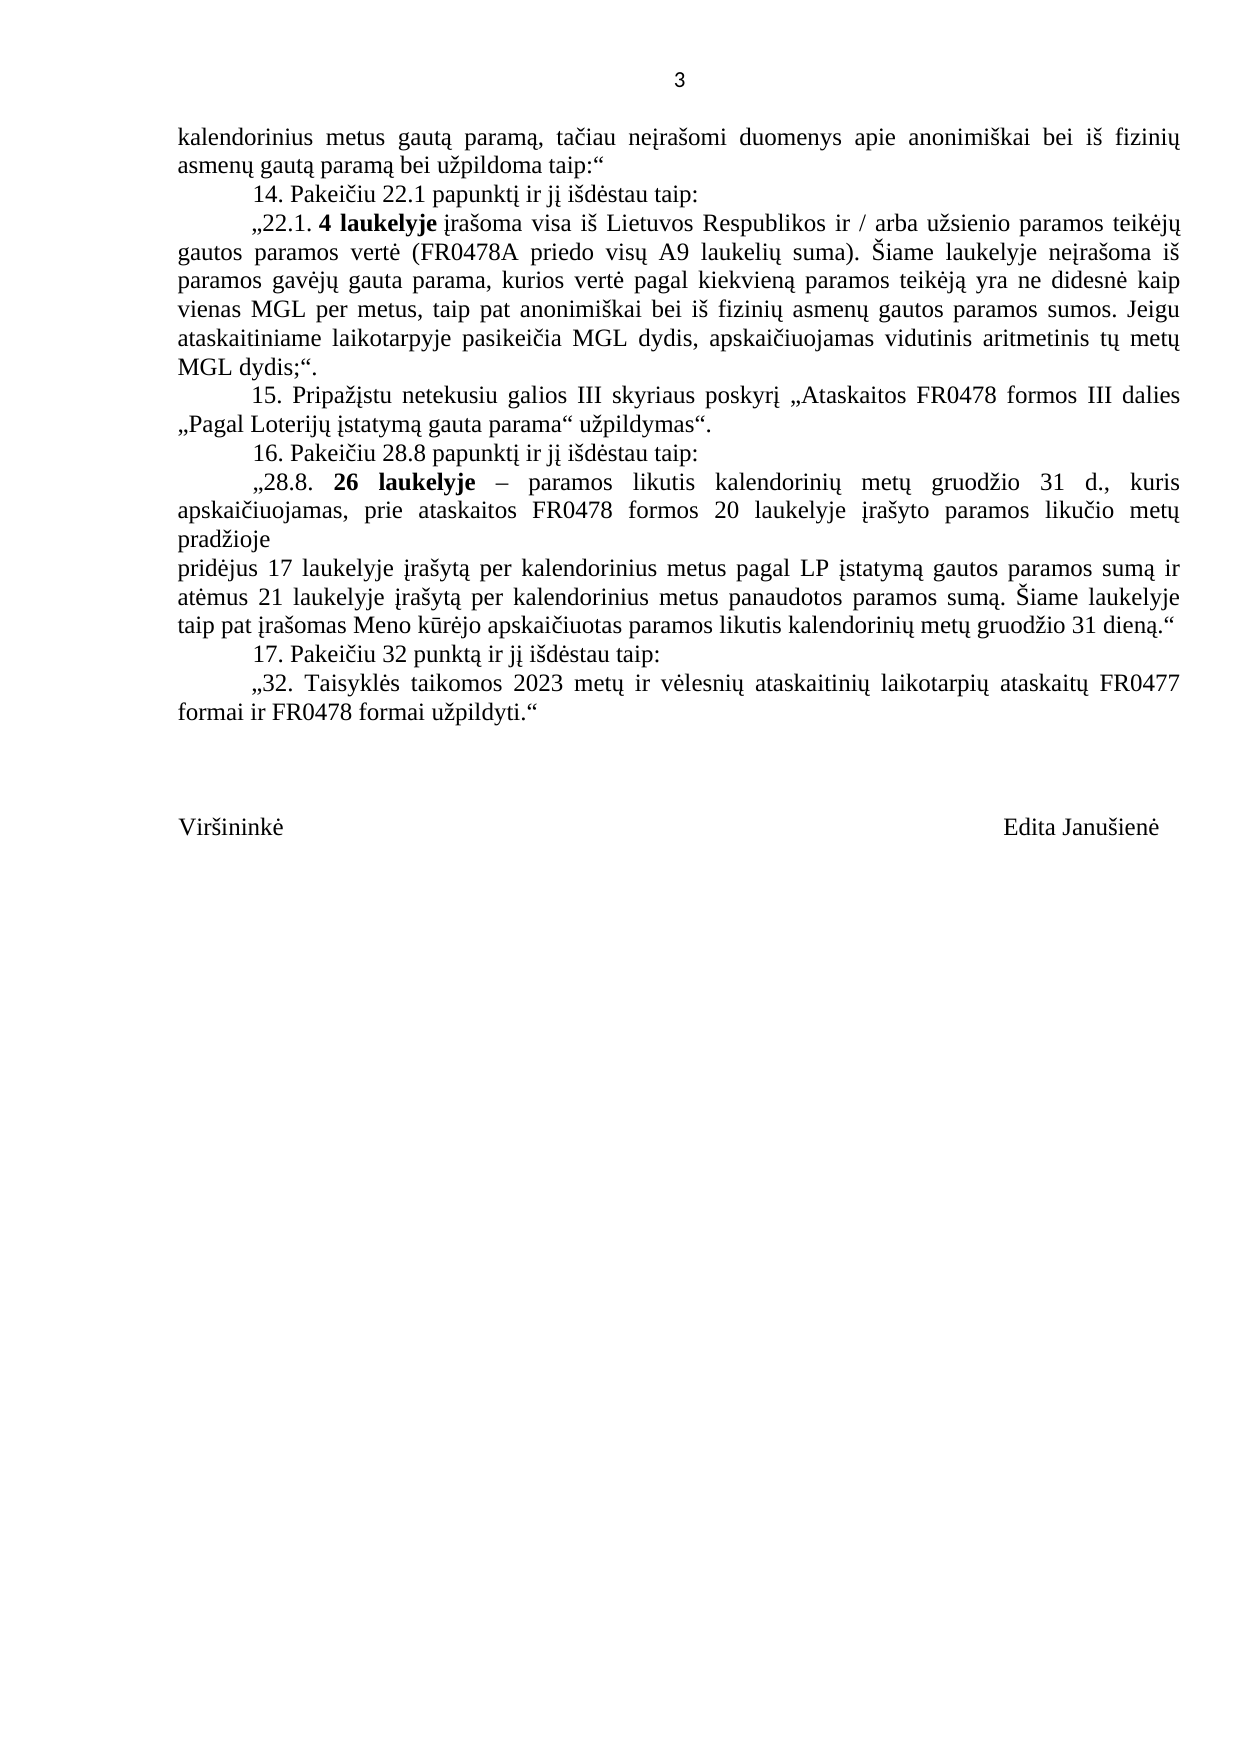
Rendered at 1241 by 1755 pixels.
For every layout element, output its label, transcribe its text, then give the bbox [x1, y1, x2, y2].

text Viršininkė Edita Janušienė [178, 812, 1181, 841]
text 16. Pakeičiu 28.8 papunktį ir jį išdėstau taip: [177, 438, 1181, 467]
text „32. Taisyklės taikomos 2023 metų ir vėlesnių ataskaitinių laikotarpių ataskaitų FR0477 formai ir FR0478 formai užpildyti.“ [177, 668, 1181, 726]
text 14. Pakeičiu 22.1 papunktį ir jį išdėstau taip: [177, 179, 1181, 208]
text „28.8. 26 laukelyje – paramos likutis kalendorinių metų gruodžio 31 d., kuris apskaičiuojamas, prie ataskaitos FR0478 formos 20 laukelyje įrašyto paramos likučio metų pradžioje [177, 467, 1181, 553]
text pridėjus 17 laukelyje įrašytą per kalendorinius metus pagal LP įstatymą gautos paramos sumą ir atėmus 21 laukelyje įrašytą per kalendorinius metus panaudotos paramos sumą. Šiame laukelyje taip pat įrašomas Meno kūrėjo apskaičiuotas paramos likutis kalendorinių metų gruodžio 31 dieną.“ [177, 553, 1181, 639]
text kalendorinius metus gautą paramą, tačiau neįrašomi duomenys apie anonimiškai bei iš fizinių asmenų gautą paramą bei užpildoma taip:“ [177, 122, 1181, 179]
text 17. Pakeičiu 32 punktą ir jį išdėstau taip: [177, 639, 1181, 668]
text 15. Pripažįstu netekusiu galios III skyriaus poskyrį „Ataskaitos FR0478 formos III dalies „Pagal Loterijų įstatymą gauta parama“ užpildymas“. [177, 381, 1181, 438]
text „22.1. 4 laukelyje įrašoma visa iš Lietuvos Respublikos ir / arba užsienio paramos teikėjų gautos paramos vertė (FR0478A priedo visų A9 laukelių suma). Šiame laukelyje neįrašoma iš paramos gavėjų gauta parama, kurios vertė pagal kiekvieną paramos teikėją yra ne didesnė kaip vienas MGL per metus, taip pat anonimiškai bei iš fizinių asmenų gautos paramos sumos. Jeigu ataskaitiniame laikotarpyje pasikeičia MGL dydis, apskaičiuojamas vidutinis aritmetinis tų metų MGL dydis;“. [177, 208, 1181, 381]
